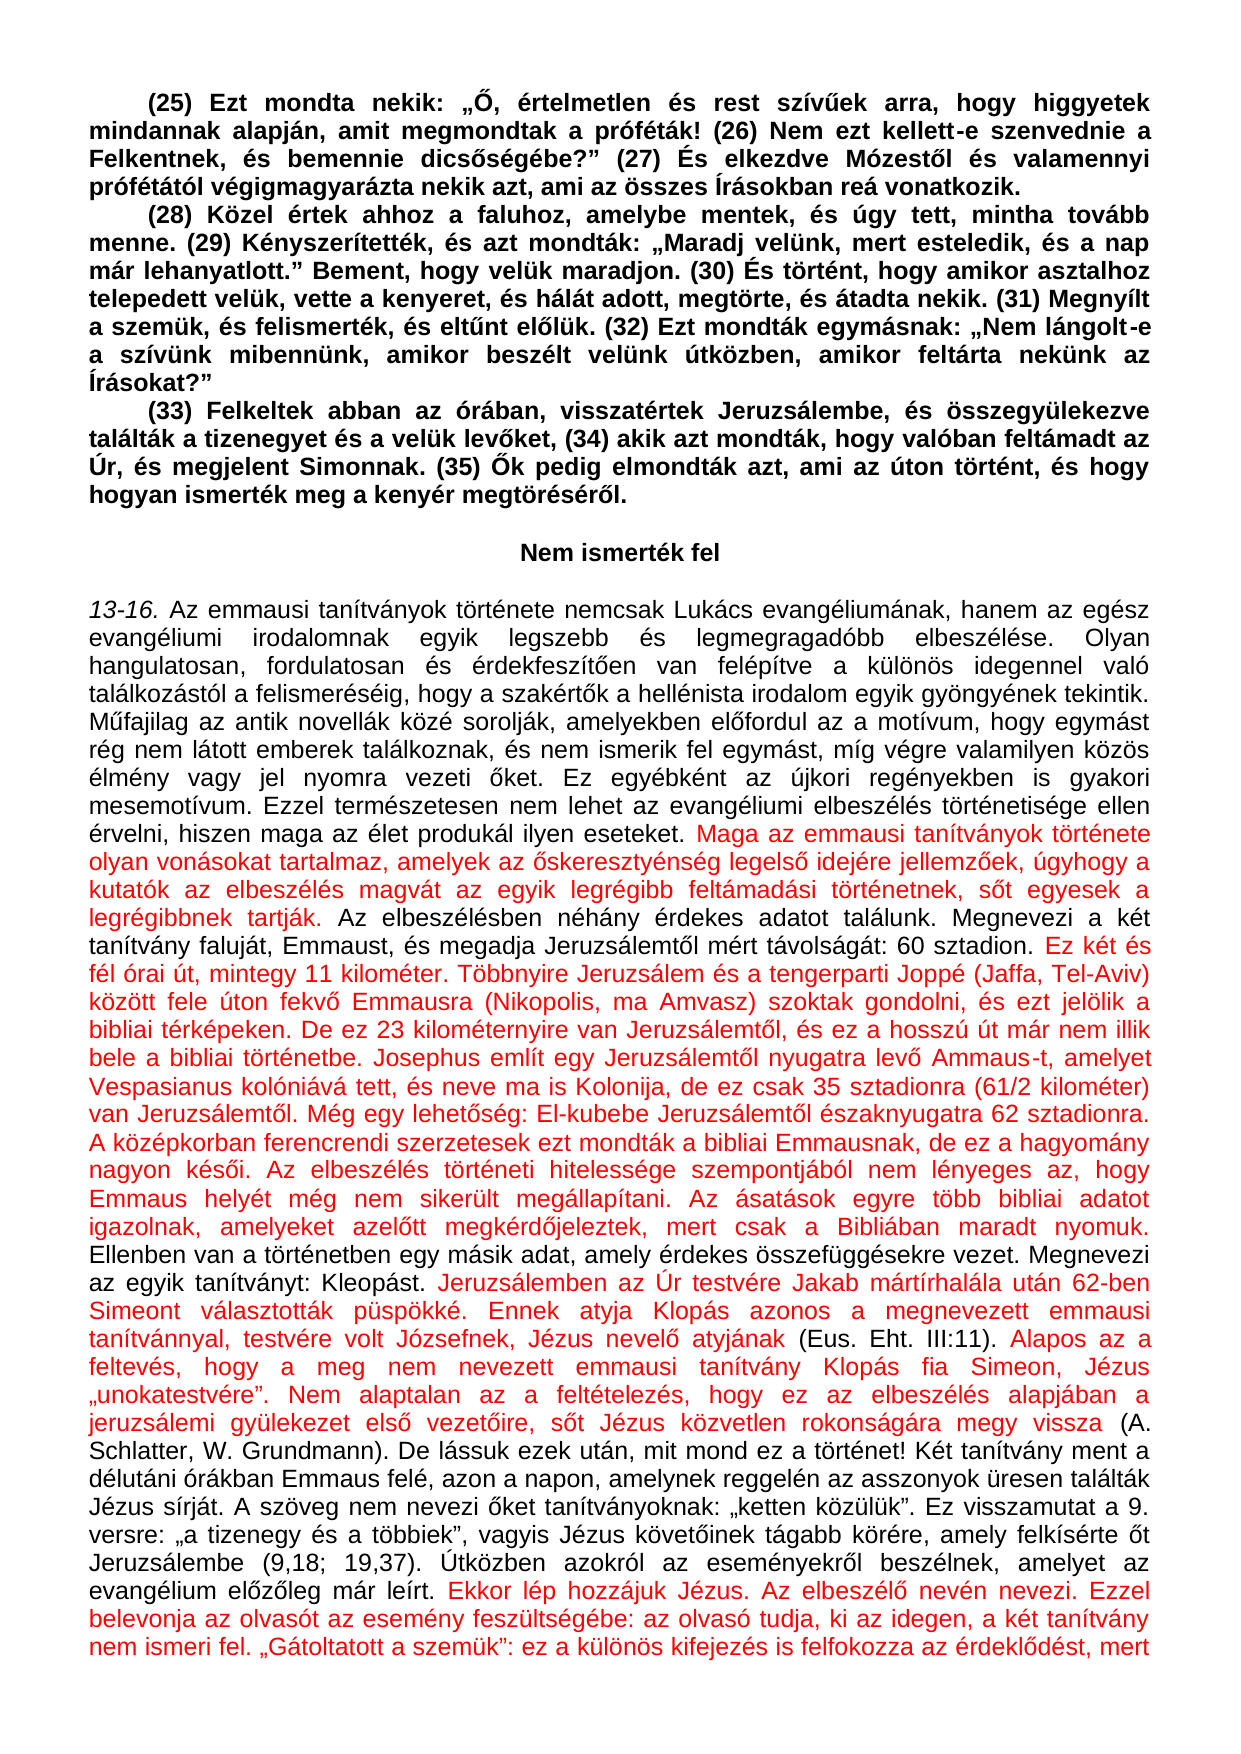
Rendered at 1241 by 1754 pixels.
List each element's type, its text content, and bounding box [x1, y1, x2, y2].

text 13-16. Az emmausi tanítványok története nemcsak Lukács evangéliumának, hanem az egész evangéliumi irodalomnak egyik legszebb és legmegragadóbb elbeszélése. Olyan hangulatosan, fordulatosan és érdekfeszítően van felépítve a különös idegennel való találkozástól a felismeréséig, hogy a szakértők a hellénista irodalom egyik gyöngyének tekintik. Műfajilag az antik novellák közé sorolják, amelyekben előfordul az a motívum, hogy egymást rég nem látott emberek találkoznak, és nem ismerik fel egymást, míg végre valamilyen közös élmény vagy jel nyomra vezeti őket. Ez egyébként az újkori regényekben is gyakori mesemotívum. Ezzel természetesen nem lehet az evangéliumi elbeszélés történetisége ellen érvelni, hiszen maga az élet produkál ilyen eseteket. Maga az emmausi tanítványok története olyan vonásokat tartalmaz, amelyek az őskeresztyénség legelső idejére jellemzőek, úgyhogy a kutatók az elbeszélés magvát az egyik legrégibb feltámadási történetnek, sőt egyesek a legrégibbnek tartják. Az elbeszélésben néhány érdekes adatot találunk. Megnevezi a két tanítvány faluját, Emmaust, és megadja Jeruzsálemtől mért távolságát: 60 sztadion. Ez két és fél órai út, mintegy 11 kilométer. Többnyire Jeruzsálem és a tengerparti Joppé (Jaffa, Tel-Aviv) között fele úton fekvő Emmausra (Nikopolis, ma Amvasz) szoktak gondolni, és ezt jelölik a bibliai térképeken. De ez 23 kilométernyire van Jeruzsálemtől, és ez a hosszú út már nem illik bele a bibliai történetbe. Josephus említ egy Jeruzsálemtől nyugatra levő Ammaus‑t, amelyet Vespasianus kolóniává tett, és neve ma is Kolonija, de ez csak 35 sztadionra (61/2 kilométer) van Jeruzsálemtől. Még egy lehetőség: El-kubebe Jeruzsálemtől északnyugatra 62 sztadionra. A középkorban ferencrendi szerzetesek ezt mondták a bibliai Emmausnak, de ez a hagyomány nagyon késői. Az elbeszélés történeti hitelessége szempontjából nem lényeges az, hogy Emmaus helyét még nem sikerült megállapítani. Az ásatások egyre több bibliai adatot igazolnak, amelyeket azelőtt megkérdőjeleztek, mert csak a Bibliában maradt nyomuk. Ellenben van a történetben egy másik adat, amely érdekes összefüggésekre vezet. Megnevezi az egyik tanítványt: Kleopást. Jeruzsálemben az Úr testvére Jakab mártírhalála után 62-ben Simeont választották püspökké. Ennek atyja Klopás azonos a megnevezett emmausi tanítvánnyal, testvére volt Józsefnek, Jézus nevelő atyjának (Eus. Eht. III:11). Alapos az a feltevés, hogy a meg nem nevezett emmausi tanítvány Klopás fia Simeon, Jézus „unokatestvére”. Nem alaptalan az a feltételezés, hogy ez az elbeszélés alapjában a jeruzsálemi gyülekezet első vezetőire, sőt Jézus közvetlen rokonságára megy vissza (A. Schlatter, W. Grundmann). De lássuk ezek után, mit mond ez a történet! Két tanítvány ment a délutáni órákban Emmaus felé, azon a napon, amelynek reggelén az asszonyok üresen találták Jézus sírját. A szöveg nem nevezi őket tanítványoknak: „ketten közülük”. Ez visszamutat a 9. versre: „a tizenegy és a többiek”, vagyis Jézus követőinek tágabb körére, amely felkísérte őt Jeruzsálembe (9,18; 19,37). Útközben azokról az eseményekről beszélnek, amelyet az evangélium előzőleg már leírt. Ekkor lép hozzájuk Jézus. Az elbeszélő nevén nevezi. Ezzel belevonja az olvasót az esemény feszültségébe: az olvasó tudja, ki az idegen, a két tanítvány nem ismeri fel. „Gátoltatott a szemük”: ez a különös kifejezés is felfokozza az érdeklődést, mert [88, 596, 1152, 1661]
text (28) Közel értek ahhoz a faluhoz, amelybe mentek, és úgy tett, mintha tovább menne. (29) Kényszerítették, és azt mondták: „Maradj velünk, mert esteledik, és a nap már lehanyatlott.” Bement, hogy velük maradjon. (30) És történt, hogy amikor asztalhoz telepedett velük, vette a kenyeret, és hálát adott, megtörte, és átadta nekik. (31) Megnyílt a szemük, és felismerték, és eltűnt előlük. (32) Ezt mondták egymásnak: „Nem lángolt‑e a szívünk mibennünk, amikor beszélt velünk útközben, amikor feltárta nekünk az Írásokat?” [88, 201, 1152, 397]
text Nem ismerték fel [88, 538, 1152, 566]
text (33) Felkeltek abban az órában, visszatértek Jeruzsálembe, és összegyülekezve találták a tizenegyet és a velük levőket, (34) akik azt mondták, hogy valóban feltámadt az Úr, és megjelent Simonnak. (35) Ők pedig elmondták azt, ami az úton történt, és hogy hogyan ismerték meg a kenyér megtöréséről. [88, 397, 1152, 509]
text (25) Ezt mondta nekik: „Ő, értelmetlen és rest szívűek arra, hogy higgyetek mindannak alapján, amit megmondtak a próféták! (26) Nem ezt kellett‑e szenvednie a Felkentnek, és bemennie dicsőségébe?” (27) És elkezdve Mózestől és valamennyi prófétától végigmagyarázta nekik azt, ami az összes Írásokban reá vonatkozik. [88, 88, 1152, 201]
